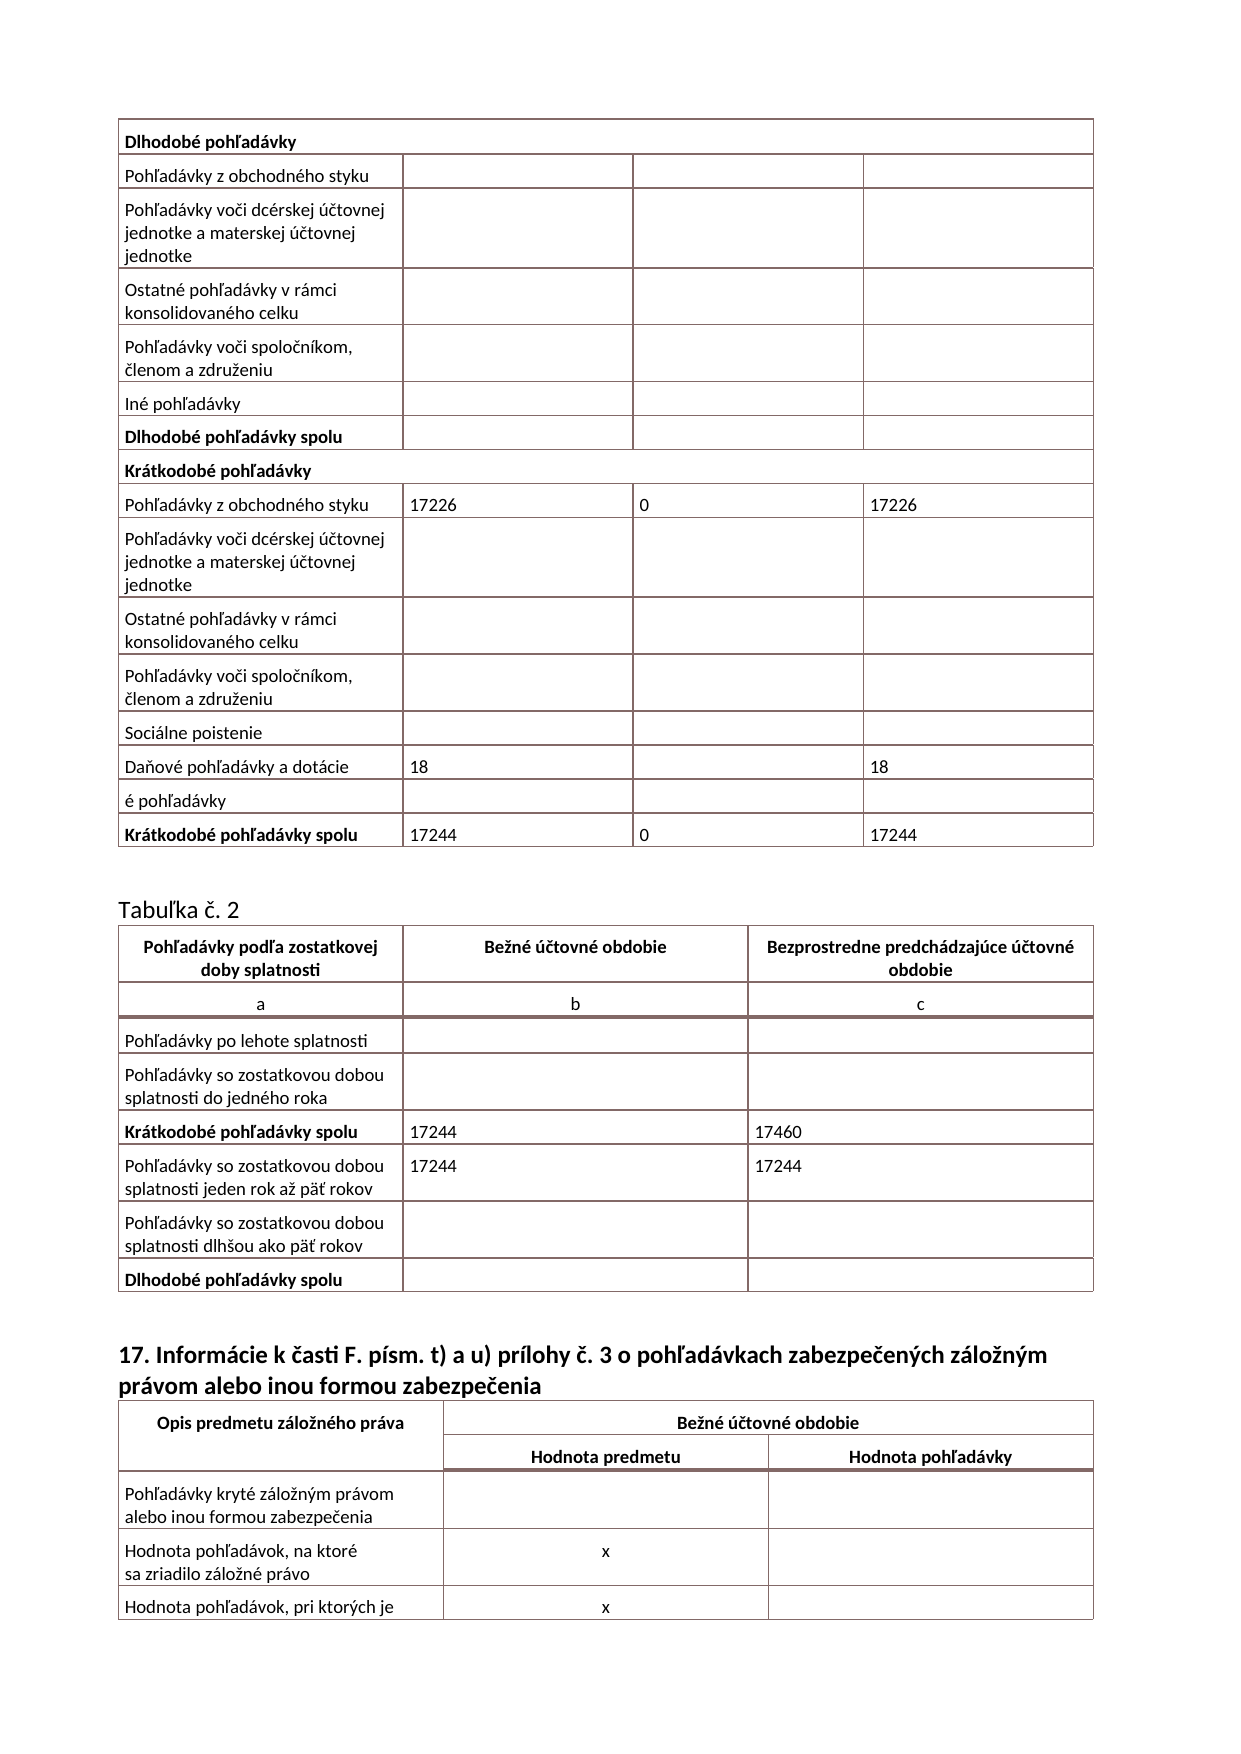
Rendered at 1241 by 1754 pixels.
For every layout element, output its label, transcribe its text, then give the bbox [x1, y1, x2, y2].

table_cell 17460 [749, 1111, 1093, 1143]
table_cell [404, 1019, 747, 1052]
table_cell [769, 1586, 1093, 1619]
table_cell [404, 712, 632, 744]
table_cell [634, 712, 863, 744]
table_cell [404, 382, 632, 415]
table_cell [634, 416, 863, 449]
table_cell Iné pohľadávky [119, 382, 402, 415]
table_header Pohľadávky podľa zostatkovej doby splatnosti [119, 926, 402, 981]
table_cell [404, 1202, 747, 1257]
table_cell [404, 1054, 747, 1109]
table_cell Hodnota pohľadávok, na ktoré sa zriadilo záložné právo [119, 1529, 443, 1585]
table_cell [749, 1202, 1093, 1257]
table_cell [749, 1054, 1093, 1109]
table_cell Hodnota pohľadávky [769, 1435, 1093, 1468]
table_cell [404, 155, 632, 187]
table_cell Daňové pohľadávky a dotácie [119, 746, 402, 778]
table_cell [864, 189, 1093, 267]
table_cell Ostatné pohľadávky v rámci konsolidovaného celku [119, 269, 402, 324]
table_cell [634, 155, 863, 187]
table_cell Pohľadávky z obchodného styku [119, 484, 402, 517]
table_cell 0 [634, 484, 863, 517]
table_cell [864, 155, 1093, 187]
table_header Opis predmetu záložného práva [119, 1401, 443, 1470]
table_cell Dlhodobé pohľadávky spolu [119, 416, 402, 449]
table_cell a [119, 983, 402, 1015]
table_cell [404, 189, 632, 267]
table_cell [444, 1472, 768, 1528]
table_cell [634, 189, 863, 267]
table_cell [864, 416, 1093, 449]
table_cell [769, 1529, 1093, 1585]
table_cell [634, 518, 863, 596]
table_cell [634, 382, 863, 415]
table_cell Dlhodobé pohľadávky [119, 120, 1093, 153]
table_cell [634, 325, 863, 381]
table_cell Krátkodobé pohľadávky [119, 450, 1093, 483]
table_cell c [749, 983, 1093, 1015]
table_cell Dlhodobé pohľadávky spolu [119, 1259, 402, 1291]
table_cell 17244 [404, 814, 632, 846]
table_cell 17244 [749, 1145, 1093, 1200]
table_cell 17226 [404, 484, 632, 517]
table_cell Pohľadávky voči dcérskej účtovnej jednotke a materskej účtovnej jednotke [119, 189, 402, 267]
table_cell [864, 518, 1093, 596]
table_cell [749, 1259, 1093, 1291]
table_cell Pohľadávky so zostatkovou dobou splatnosti dlhšou ako päť rokov [119, 1202, 402, 1257]
table_cell [634, 780, 863, 812]
table_cell [404, 416, 632, 449]
table_cell [634, 269, 863, 324]
table_cell [404, 325, 632, 381]
table_cell x [444, 1529, 768, 1585]
table_cell 17244 [864, 814, 1093, 846]
table_cell [864, 325, 1093, 381]
table_header Bezprostredne predchádzajúce účtovné obdobie [749, 926, 1093, 981]
table_cell [634, 746, 863, 778]
table_cell 18 [404, 746, 632, 778]
table_cell Pohľadávky so zostatkovou dobou splatnosti jeden rok až päť rokov [119, 1145, 402, 1200]
table_cell [864, 712, 1093, 744]
table_cell [634, 655, 863, 710]
table_cell Pohľadávky po lehote splatnosti [119, 1019, 402, 1052]
table_cell [404, 598, 632, 653]
table_cell 17226 [864, 484, 1093, 517]
table_header Bežné účtovné obdobie [444, 1401, 1093, 1434]
table_cell b [404, 983, 747, 1015]
table_cell [864, 655, 1093, 710]
table_cell Pohľadávky kryté záložným právom alebo inou formou zabezpečenia [119, 1472, 443, 1528]
table_cell Ostatné pohľadávky v rámci konsolidovaného celku [119, 598, 402, 653]
table_cell Krátkodobé pohľadávky spolu [119, 1111, 402, 1143]
table_cell Pohľadávky voči dcérskej účtovnej jednotke a materskej účtovnej jednotke [119, 518, 402, 596]
table_cell [864, 598, 1093, 653]
table_cell Hodnota pohľadávok, pri ktorých je [119, 1586, 443, 1619]
table_cell Hodnota predmetu [444, 1435, 768, 1468]
table_cell [864, 780, 1093, 812]
table_cell Pohľadávky z obchodného styku [119, 155, 402, 187]
table_cell [634, 598, 863, 653]
table_cell é pohľadávky [119, 780, 402, 812]
table_cell Pohľadávky so zostatkovou dobou splatnosti do jedného roka [119, 1054, 402, 1109]
table_cell x [444, 1586, 768, 1619]
table_cell [404, 655, 632, 710]
table_cell Pohľadávky voči spoločníkom, členom a združeniu [119, 655, 402, 710]
table_cell [749, 1019, 1093, 1052]
table_cell [769, 1472, 1093, 1528]
table_cell 0 [634, 814, 863, 846]
table_cell [404, 780, 632, 812]
table_cell [404, 269, 632, 324]
table_cell [404, 1259, 747, 1291]
table_header Bežné účtovné obdobie [404, 926, 747, 981]
table_cell [404, 518, 632, 596]
table_cell [864, 382, 1093, 415]
table_cell Krátkodobé pohľadávky spolu [119, 814, 402, 846]
text Tabuľka č. 2 [118, 894, 1122, 925]
text 17. Informácie k časti F. písm. t) a u) prílohy č. 3 o pohľadávkach zabezpečených záložným právom alebo inou formou zabezpečenia [118, 1339, 1122, 1400]
table_cell 17244 [404, 1145, 747, 1200]
table_cell Sociálne poistenie [119, 712, 402, 744]
table_cell [864, 269, 1093, 324]
table_cell Pohľadávky voči spoločníkom, členom a združeniu [119, 325, 402, 381]
table_cell 17244 [404, 1111, 747, 1143]
table_cell 18 [864, 746, 1093, 778]
